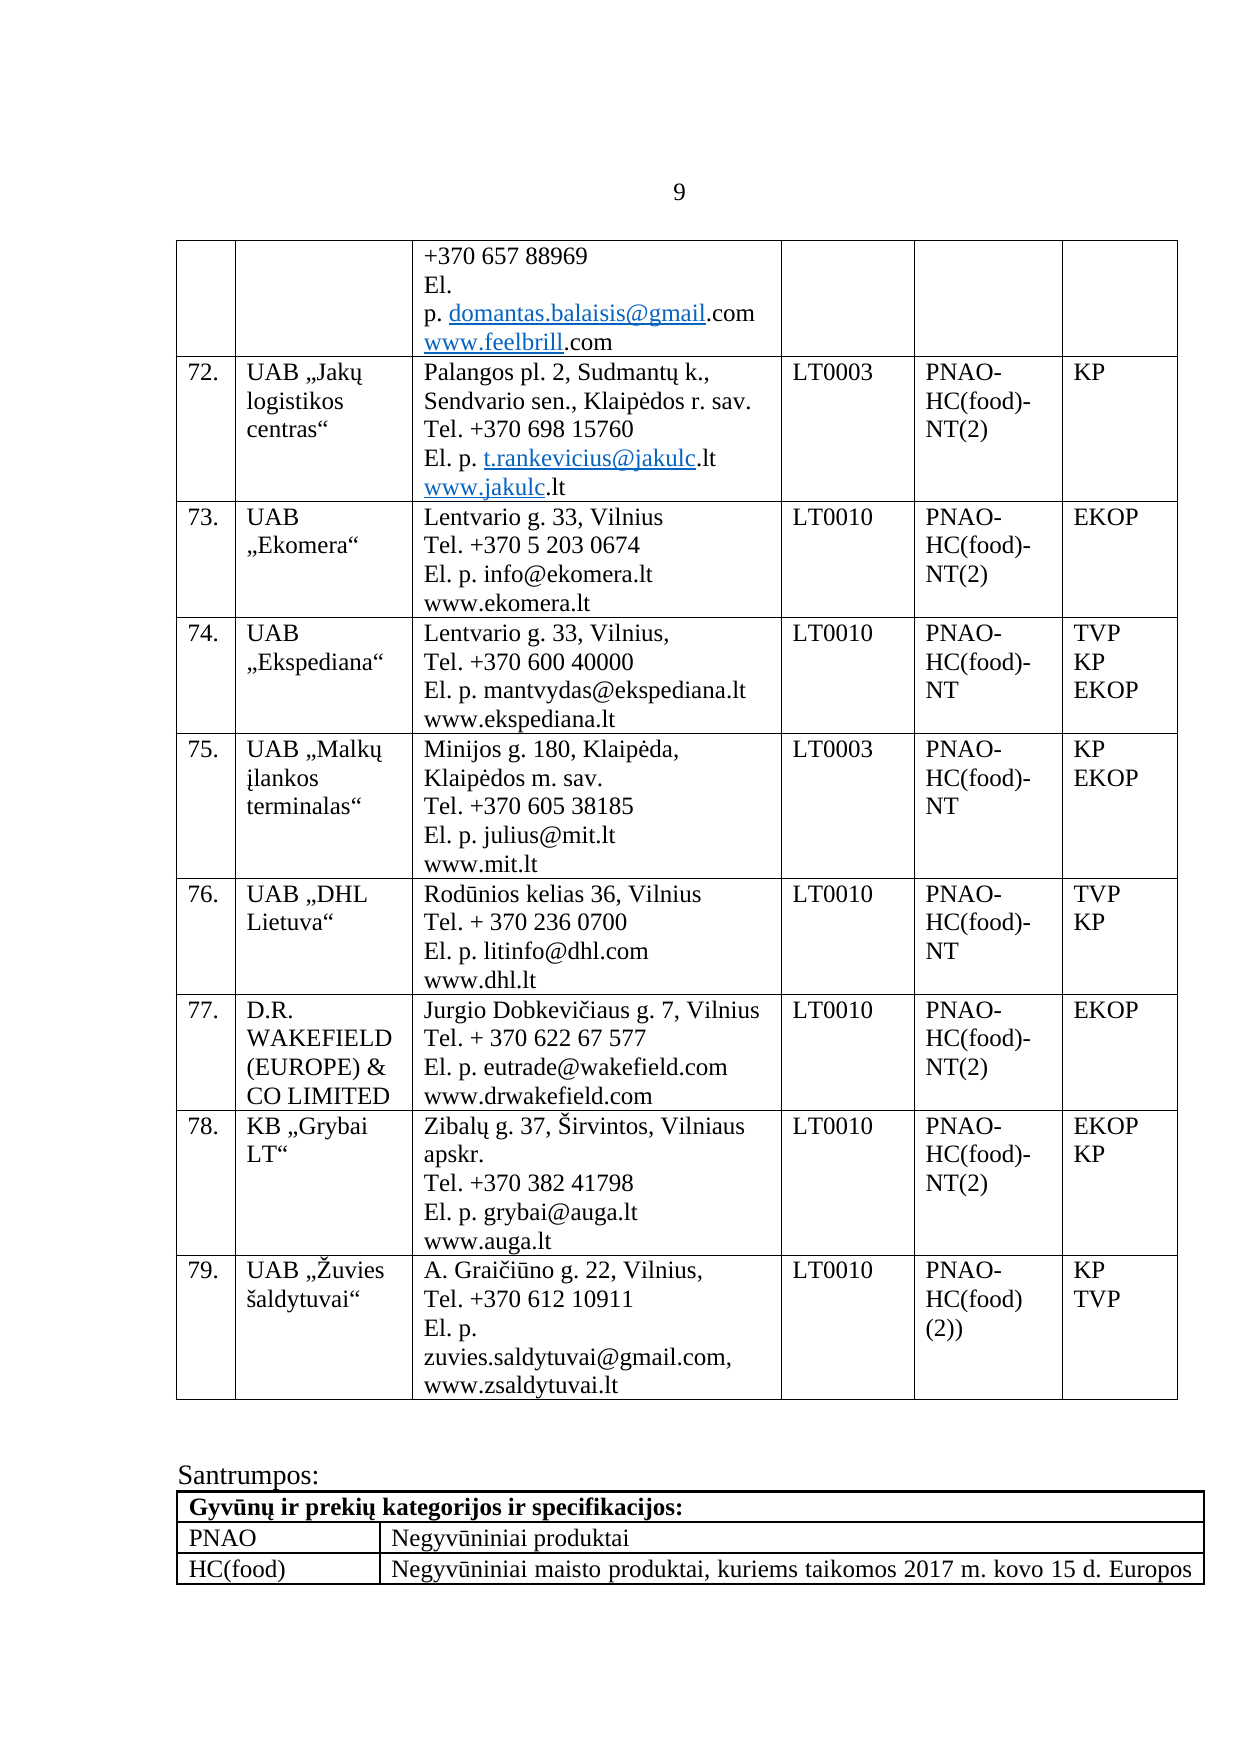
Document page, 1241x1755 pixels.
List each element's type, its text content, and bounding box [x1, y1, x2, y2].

table_cell +370 657 88969 El. p. domantas.balaisis@gmail.com www.feelbrill.com [413, 241, 781, 356]
table_cell UAB „Žuvies šaldytuvai“ [236, 1256, 412, 1399]
table_cell EKOP [1063, 995, 1177, 1110]
table_cell PNAO-HC(food)-NT(2) [915, 1111, 1062, 1254]
table_cell UAB „Jakų logistikos centras“ [236, 357, 412, 501]
table_cell UAB „DHL Lietuva“ [236, 879, 412, 994]
table_cell UAB „Ekspediana“ [236, 618, 412, 733]
table_cell KP EKOP [1063, 734, 1177, 878]
table_cell Jurgio Dobkevičiaus g. 7, Vilnius Tel. + 370 622 67 577 El. p. eutrade@wakefield.com www.drwakefield.com [413, 995, 781, 1110]
table_cell [782, 241, 914, 356]
table_cell PNAO-HC(food)-NT [915, 879, 1062, 994]
table_cell Rodūnios kelias 36, Vilnius Tel. + 370 236 0700 El. p. litinfo@dhl.com www.dhl.lt [413, 879, 781, 994]
table_cell 74. [177, 618, 235, 733]
table_cell Negyvūniniai produktai [381, 1523, 1203, 1552]
table_cell Negyvūniniai maisto produktai, kuriems taikomos 2017 m. kovo 15 d. Europos [381, 1554, 1203, 1583]
table_cell A. Graičiūno g. 22, Vilnius, Tel. +370 612 10911 El. p. zuvies.saldytuvai@gmail.com, www.zsaldytuvai.lt [413, 1256, 781, 1399]
table_cell Palangos pl. 2, Sudmantų k., Sendvario sen., Klaipėdos r. sav. Tel. +370 698 15760 El. p. t.rankevicius@jakulc.lt www.jakulc.lt [413, 357, 781, 501]
table_cell TVP KP EKOP [1063, 618, 1177, 733]
table_cell [1063, 241, 1177, 356]
table_cell LT0003 [782, 357, 914, 501]
table_cell UAB „Malkų įlankos terminalas“ [236, 734, 412, 878]
table_cell 77. [177, 995, 235, 1110]
table_cell Lentvario g. 33, Vilnius Tel. +370 5 203 0674 El. p. info@ekomera.lt www.ekomera.lt [413, 502, 781, 617]
table_cell KB „Grybai LT“ [236, 1111, 412, 1254]
table_cell [236, 241, 412, 356]
table_cell 72. [177, 357, 235, 501]
table_cell PNAO-HC(food)-NT(2) [915, 357, 1062, 501]
table_cell D.R. WAKEFIELD (EUROPE) & CO LIMITED [236, 995, 412, 1110]
table_cell LT0010 [782, 1111, 914, 1254]
table_cell TVP KP [1063, 879, 1177, 994]
table_cell LT0003 [782, 734, 914, 878]
table_cell [177, 241, 235, 356]
table_cell Lentvario g. 33, Vilnius, Tel. +370 600 40000 El. p. mantvydas@ekspediana.lt www.ekspediana.lt [413, 618, 781, 733]
table_cell LT0010 [782, 618, 914, 733]
table_cell 79. [177, 1256, 235, 1399]
table_cell EKOP [1063, 502, 1177, 617]
table_cell 76. [177, 879, 235, 994]
table_cell PNAO-HC(food)-NT [915, 734, 1062, 878]
table_header Gyvūnų ir prekių kategorijos ir specifikacijos: [178, 1493, 1203, 1521]
table_cell PNAO-HC(food)-NT(2) [915, 995, 1062, 1110]
table_cell PNAO-HC(food)-NT [915, 618, 1062, 733]
table_cell UAB „Ekomera“ [236, 502, 412, 617]
table_cell LT0010 [782, 995, 914, 1110]
table_cell LT0010 [782, 879, 914, 994]
table_cell KP TVP [1063, 1256, 1177, 1399]
table_cell PNAO-HC(food)(2)) [915, 1256, 1062, 1399]
table_cell HC(food) [178, 1554, 379, 1583]
table_cell [915, 241, 1062, 356]
text Santrumpos: [177, 1458, 1188, 1490]
table_cell PNAO [178, 1523, 379, 1552]
table_cell 73. [177, 502, 235, 617]
table_cell Zibalų g. 37, Širvintos, Vilniaus apskr. Tel. +370 382 41798 El. p. grybai@auga.lt www.auga.lt [413, 1111, 781, 1254]
table_cell EKOP KP [1063, 1111, 1177, 1254]
table_cell PNAO-HC(food)-NT(2) [915, 502, 1062, 617]
table_cell LT0010 [782, 502, 914, 617]
table_cell 75. [177, 734, 235, 878]
table_cell KP [1063, 357, 1177, 501]
table_cell LT0010 [782, 1256, 914, 1399]
table_cell 78. [177, 1111, 235, 1254]
table_cell Minijos g. 180, Klaipėda, Klaipėdos m. sav. Tel. +370 605 38185 El. p. julius@mit.lt www.mit.lt [413, 734, 781, 878]
